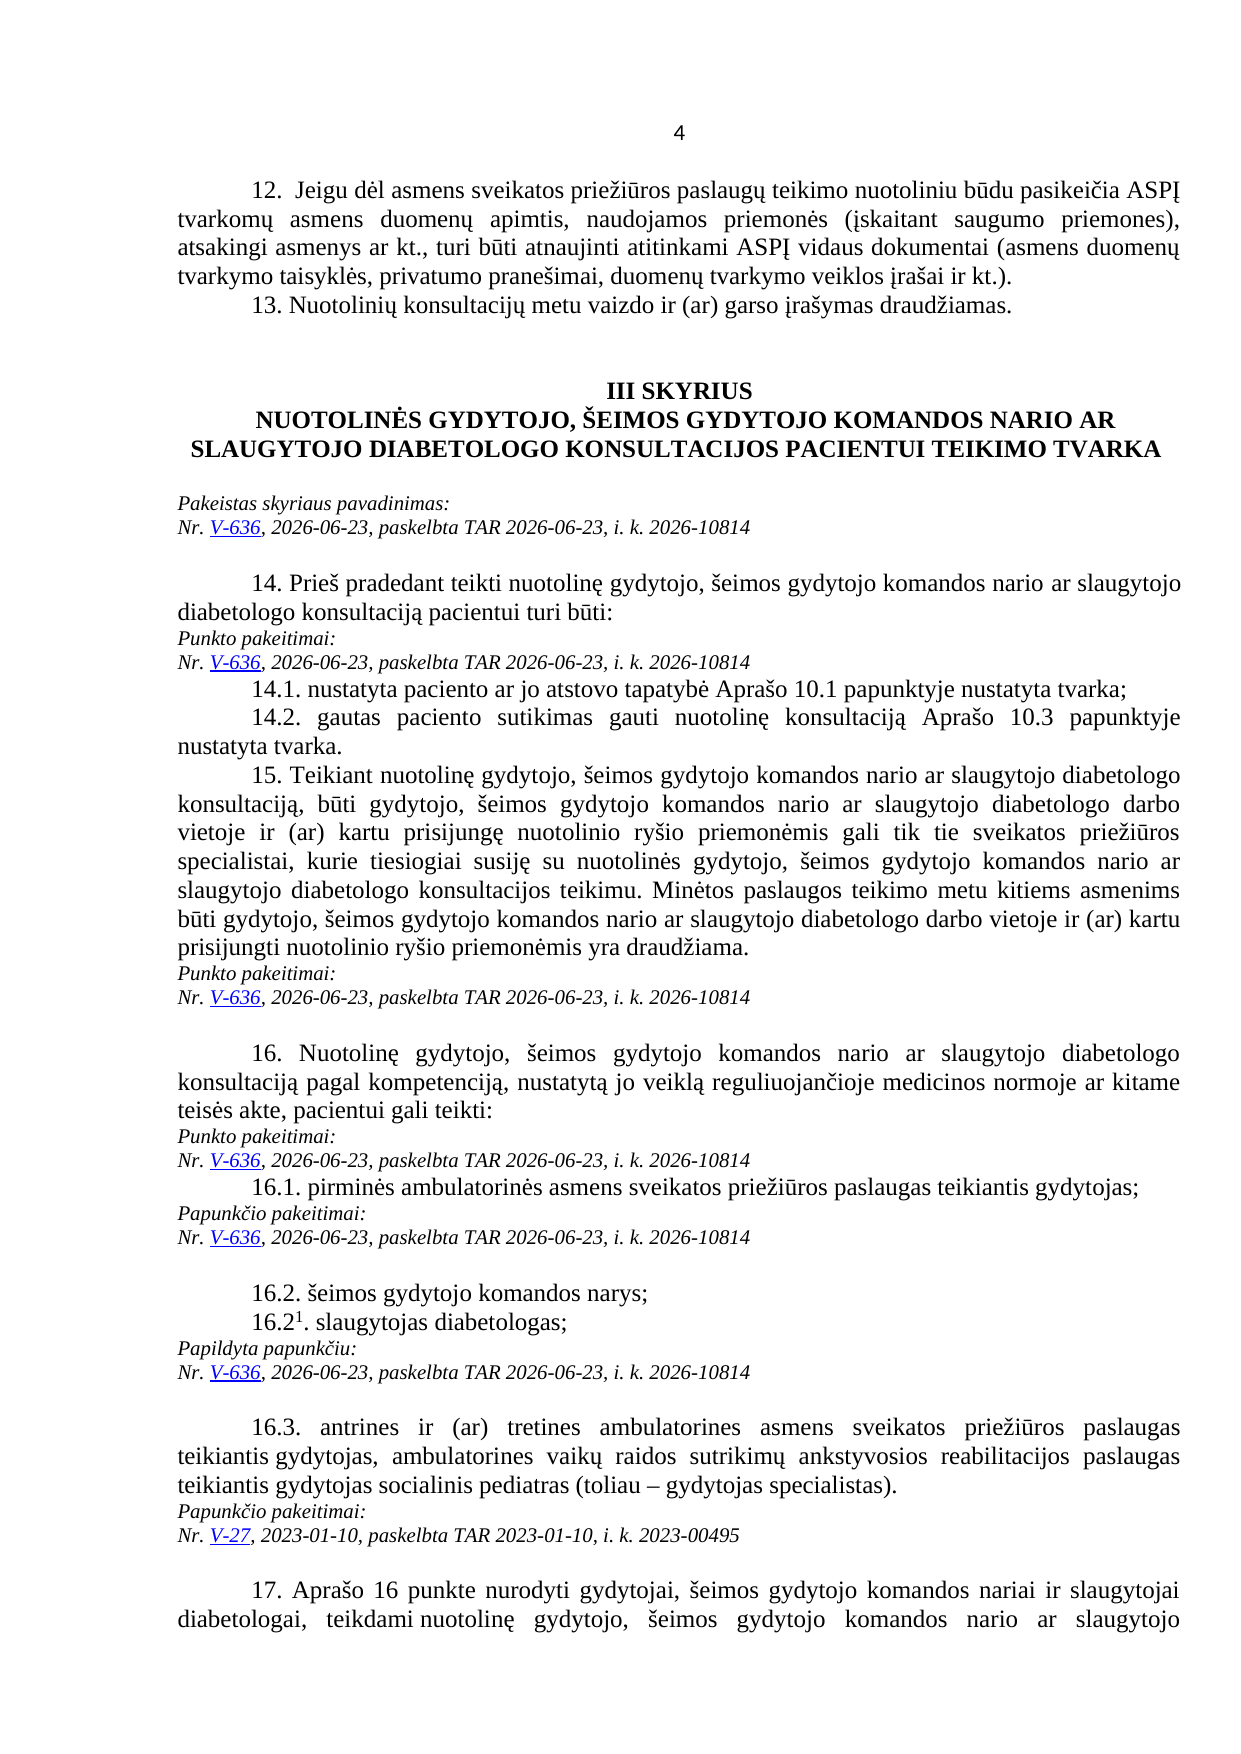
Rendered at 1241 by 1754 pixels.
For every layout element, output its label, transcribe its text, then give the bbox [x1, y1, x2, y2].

text 13. Nuotolinių konsultacijų metu vaizdo ir (ar) garso įrašymas draudžiamas. [177, 290, 1181, 319]
text 15. Teikiant nuotolinę gydytojo, šeimos gydytojo komandos nario ar slaugytojo diabetologo konsultaciją, būti gydytojo, šeimos gydytojo komandos nario ar slaugytojo diabetologo darbo vietoje ir (ar) kartu prisijungę nuotolinio ryšio priemonėmis gali tik tie sveikatos priežiūros specialistai, kurie tiesiogiai susiję su nuotolinės gydytojo, šeimos gydytojo komandos nario ar slaugytojo diabetologo konsultacijos teikimu. Minėtos paslaugos teikimo metu kitiems asmenims būti gydytojo, šeimos gydytojo komandos nario ar slaugytojo diabetologo darbo vietoje ir (ar) kartu prisijungti nuotolinio ryšio priemonėmis yra draudžiama. [177, 760, 1181, 961]
text Papunkčio pakeitimai: [177, 1499, 1181, 1523]
text 14. Prieš pradedant teikti nuotolinę gydytojo, šeimos gydytojo komandos nario ar slaugytojo diabetologo konsultaciją pacientui turi būti: [177, 568, 1181, 626]
text 16.2. šeimos gydytojo komandos narys; [177, 1278, 1181, 1307]
text 17. Aprašo 16 punkte nurodyti gydytojai, šeimos gydytojo komandos nariai ir slaugytojai diabetologai, teikdami nuotolinę gydytojo, šeimos gydytojo komandos nario ar slaugytojo [177, 1576, 1181, 1633]
text Nr. V-636, 2026-06-23, paskelbta TAR 2026-06-23, i. k. 2026-10814 [177, 1225, 1181, 1249]
text 16.21. slaugytojas diabetologas; [177, 1307, 1152, 1336]
text Nr. V-636, 2026-06-23, paskelbta TAR 2026-06-23, i. k. 2026-10814 [177, 985, 1181, 1009]
text Pakeistas skyriaus pavadinimas: [177, 491, 1181, 515]
text Nr. V-636, 2026-06-23, paskelbta TAR 2026-06-23, i. k. 2026-10814 [177, 649, 1181, 674]
text Papunkčio pakeitimai: [177, 1201, 1181, 1225]
text Papildyta papunkčiu: [177, 1336, 1181, 1359]
text Nr. V-636, 2026-06-23, paskelbta TAR 2026-06-23, i. k. 2026-10814 [177, 515, 1181, 539]
text 16.1. pirminės ambulatorinės asmens sveikatos priežiūros paslaugas teikiantis gydytojas; [177, 1172, 1152, 1201]
text Punkto pakeitimai: [177, 1124, 1181, 1148]
text 14.2. gautas paciento sutikimas gauti nuotolinę konsultaciją Aprašo 10.3 papunktyje nustatyta tvarka. [177, 702, 1181, 760]
text Nr. V-636, 2026-06-23, paskelbta TAR 2026-06-23, i. k. 2026-10814 [177, 1148, 1181, 1172]
text 16. Nuotolinę gydytojo, šeimos gydytojo komandos nario ar slaugytojo diabetologo konsultaciją pagal kompetenciją, nustatytą jo veiklą reguliuojančioje medicinos normoje ar kitame teisės akte, pacientui gali teikti: [177, 1038, 1181, 1124]
text 16.3. antrines ir (ar) tretines ambulatorines asmens sveikatos priežiūros paslaugas teikiantis gydytojas, ambulatorines vaikų raidos sutrikimų ankstyvosios reabilitacijos paslaugas teikiantis gydytojas socialinis pediatras (toliau – gydytojas specialistas). [177, 1412, 1181, 1499]
text Nr. V-27, 2023-01-10, paskelbta TAR 2023-01-10, i. k. 2023-00495 [177, 1523, 1181, 1547]
text NUOTOLINĖS GYDYTOJO, ŠEIMOS GYDYTOJO KOMANDOS NARIO AR SLAUGYTOJO DIABETOLOGO KONSULTACIJOS PACIENTUI TEIKIMO TVARKA [177, 405, 1181, 462]
text Nr. V-636, 2026-06-23, paskelbta TAR 2026-06-23, i. k. 2026-10814 [177, 1359, 1181, 1384]
text III SKYRIUS [177, 376, 1181, 405]
text Punkto pakeitimai: [177, 626, 1181, 649]
text 14.1. nustatyta paciento ar jo atstovo tapatybė Aprašo 10.1 papunktyje nustatyta tvarka; [177, 674, 1181, 702]
text 12. Jeigu dėl asmens sveikatos priežiūros paslaugų teikimo nuotoliniu būdu pasikeičia ASPĮ tvarkomų asmens duomenų apimtis, naudojamos priemonės (įskaitant saugumo priemones), atsakingi asmenys ar kt., turi būti atnaujinti atitinkami ASPĮ vidaus dokumentai (asmens duomenų tvarkymo taisyklės, privatumo pranešimai, duomenų tvarkymo veiklos įrašai ir kt.). [177, 175, 1181, 290]
text Punkto pakeitimai: [177, 961, 1181, 985]
